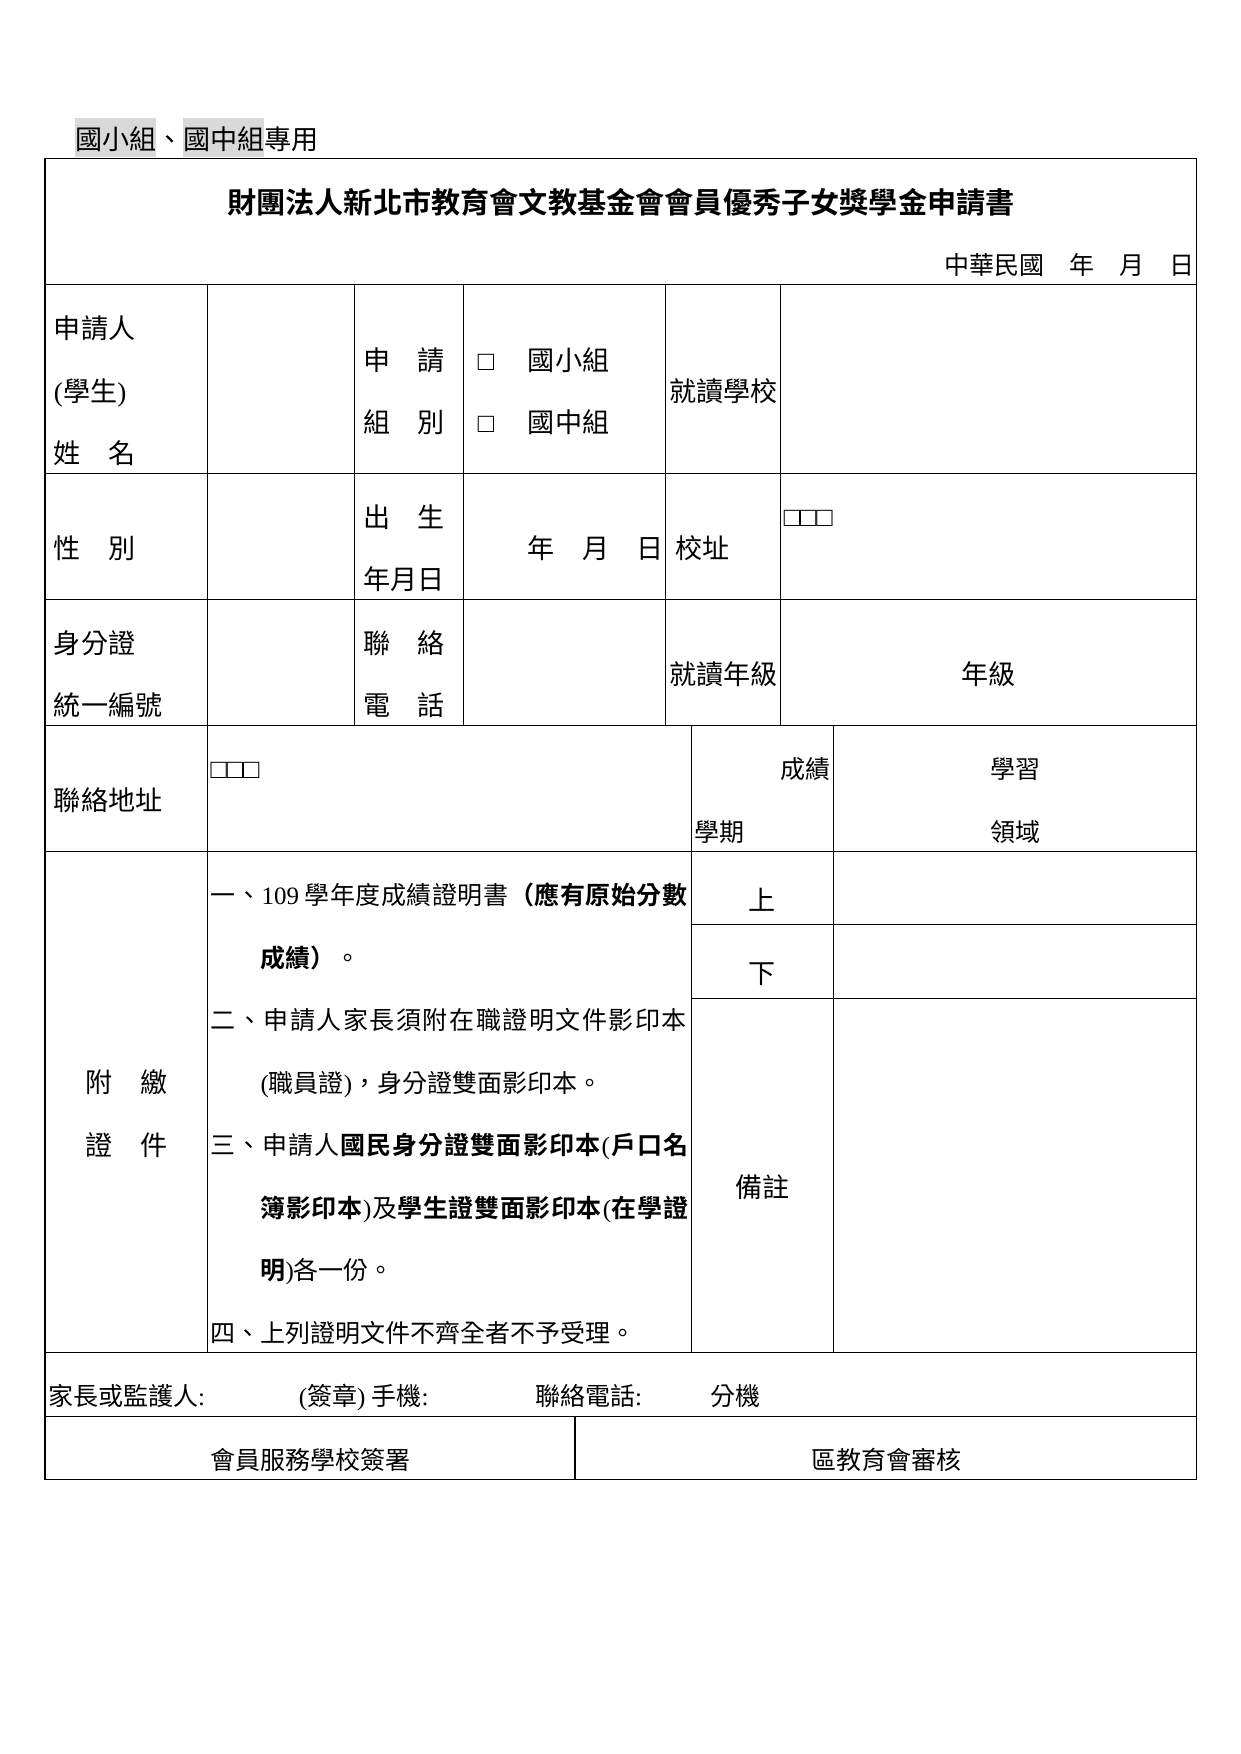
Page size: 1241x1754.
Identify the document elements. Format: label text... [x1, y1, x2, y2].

table_cell [834, 999, 1196, 1352]
table_cell 下 [692, 925, 833, 998]
table_cell [834, 925, 1196, 998]
table_cell 中華民國 年 月 日 [46, 222, 1196, 284]
table_cell 身分證 統一編號 [46, 600, 207, 725]
table_cell 學習 領域 [834, 726, 1196, 851]
table_header 財團法人新北市教育會文教基金會會員優秀子女獎學金申請書 [46, 159, 1196, 222]
table_cell [208, 600, 354, 725]
table_cell [208, 474, 354, 599]
table_cell 備註 [692, 999, 833, 1352]
table_cell 成績 學期 [692, 726, 833, 851]
table_cell □□□ [781, 474, 1196, 599]
table_cell 聯絡地址 [46, 726, 207, 851]
table_cell 年 月 日 [464, 474, 665, 599]
table_cell 國小組 國中組 [464, 285, 665, 473]
table_cell 年級 [781, 600, 1196, 725]
table_cell 區教育會審核 [576, 1417, 1196, 1479]
table_cell 聯 絡 電 話 [355, 600, 463, 725]
table_cell 就讀學校 [666, 285, 780, 473]
table_cell 性 別 [46, 474, 207, 599]
table_cell 校址 [666, 474, 780, 599]
table_cell 申 請 組 別 [355, 285, 463, 473]
table_cell □□□ [208, 726, 691, 851]
table_cell 上 [692, 852, 833, 924]
table_cell 申請人 (學生) 姓 名 [46, 285, 207, 473]
table_cell [464, 600, 665, 725]
table_cell [834, 852, 1196, 924]
table_cell 一、109學年度成績證明書（應有原始分數成績）。 二、申請人家長須附在職證明文件影印本(職員證)，身分證雙面影印本。 三、申請人國民身分證雙面影印本(戶口名簿影印本)及學生證雙面影印本(在學證明)各一份。 四、上列證明文件不齊全者不予受理。 [208, 852, 691, 1352]
table_cell [208, 285, 354, 473]
table_cell 就讀年級 [666, 600, 780, 725]
table_cell 會員服務學校簽署 [46, 1417, 574, 1479]
table_cell 附 繳 證 件 [46, 852, 207, 1352]
table_cell 出 生 年月日 [355, 474, 463, 599]
table_cell 家長或監護人: (簽章) 手機: 聯絡電話: 分機 [46, 1353, 1196, 1416]
table_cell [781, 285, 1196, 473]
text 國小組、國中組專用 [75, 96, 1165, 158]
